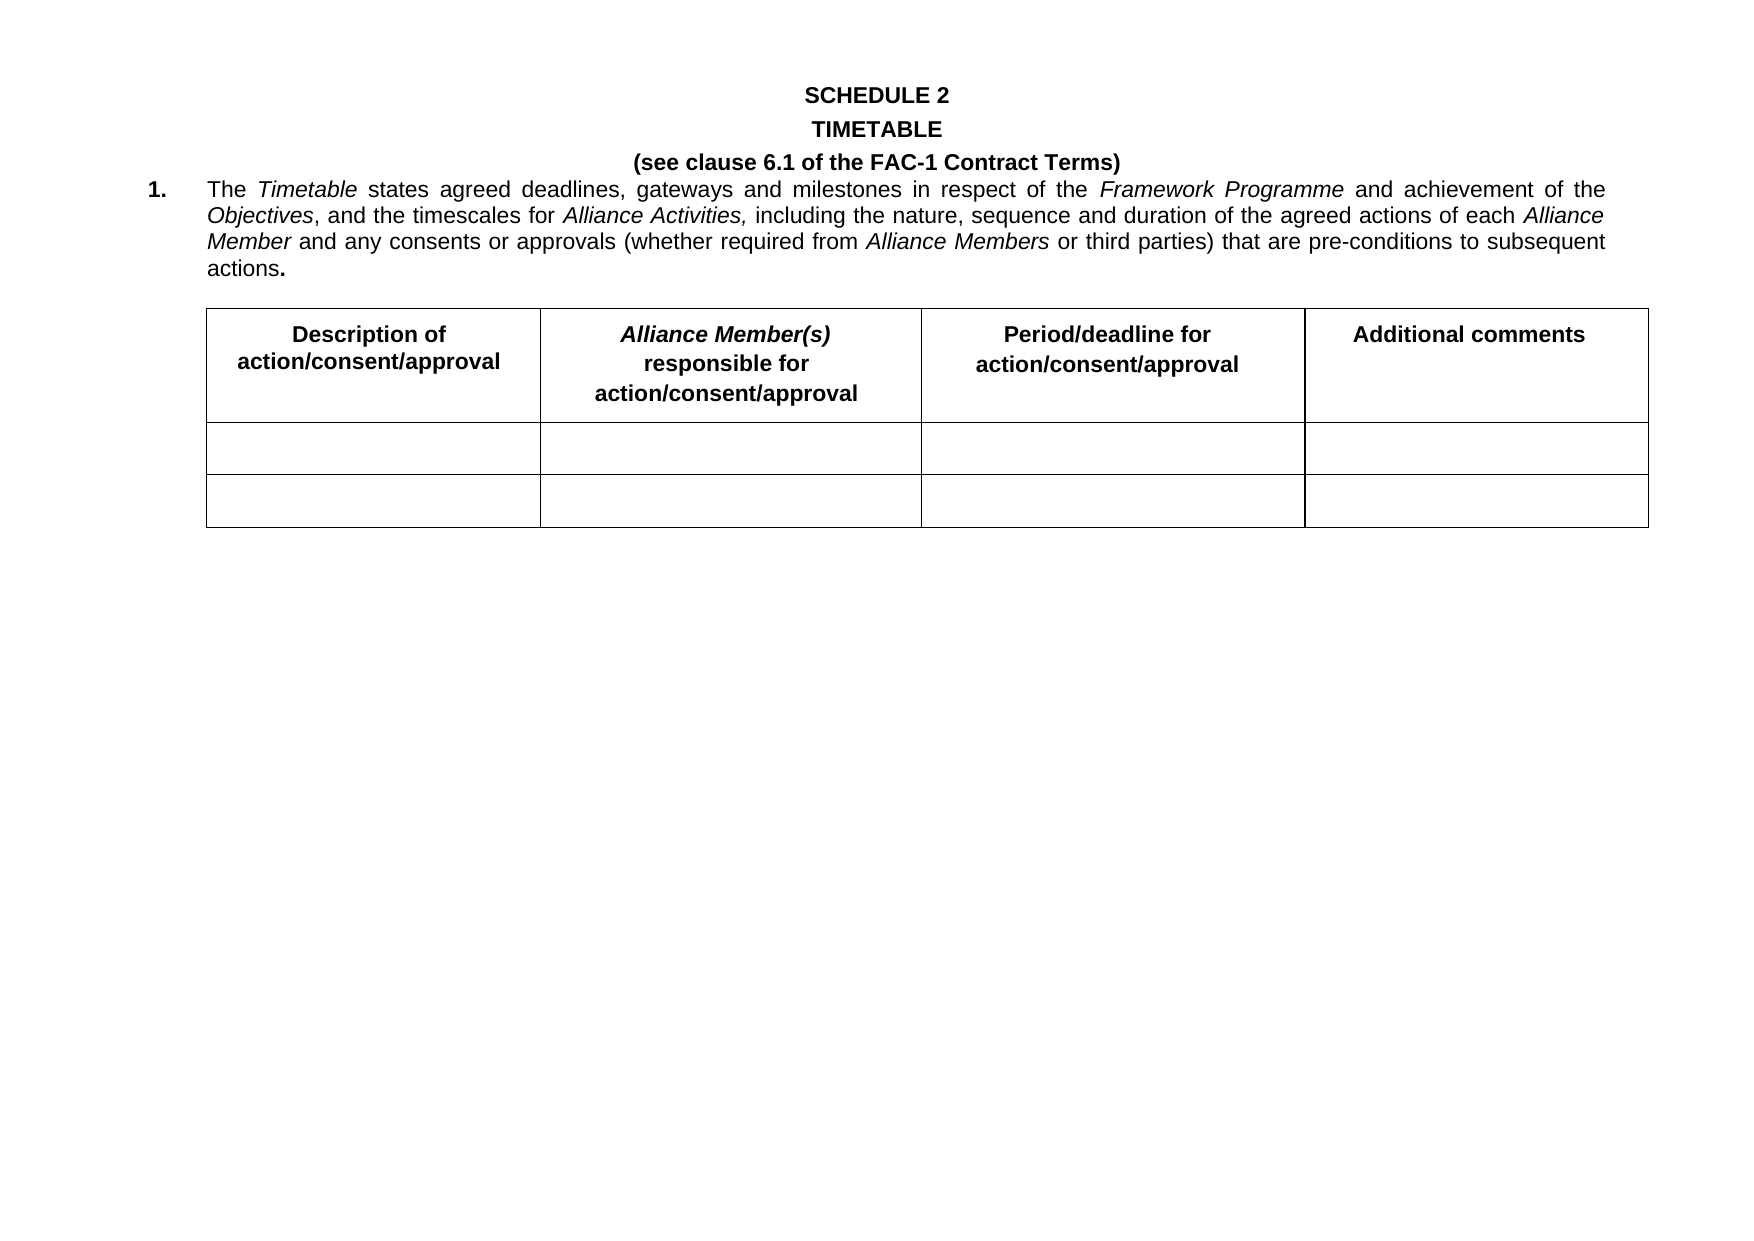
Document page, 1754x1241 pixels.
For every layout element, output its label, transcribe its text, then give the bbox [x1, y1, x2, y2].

list The Timetable states agreed deadlines, gateways and milestones in respect of the Framework Programme and achievement of the Objectives, and the timescales for Alliance Activities, including the nature, sequence and duration of the agreed actions of each Alliance Member and any consents or approvals (whether required from Alliance Members or third parties) that are pre-conditions to subsequent actions. [148, 176, 1606, 281]
table_header Additional comments [1306, 309, 1648, 422]
table_header Description of action/consent/approval [207, 309, 540, 422]
subtitle SCHEDULE 2 [148, 82, 1606, 108]
table_header Period/deadline for action/consent/approval [922, 309, 1304, 422]
table_header Alliance Member(s) responsible for action/consent/approval [541, 309, 921, 422]
table_cell [207, 423, 540, 474]
table_cell [922, 475, 1304, 527]
subtitle TIMETABLE [148, 116, 1606, 142]
table_cell [541, 423, 921, 474]
table_cell [1306, 423, 1648, 474]
table_cell [541, 475, 921, 527]
table_cell [922, 423, 1304, 474]
subtitle (see clause 6.1 of the FAC-1 Contract Terms) [148, 149, 1606, 176]
table_cell [207, 475, 540, 527]
table_cell [1306, 475, 1648, 527]
